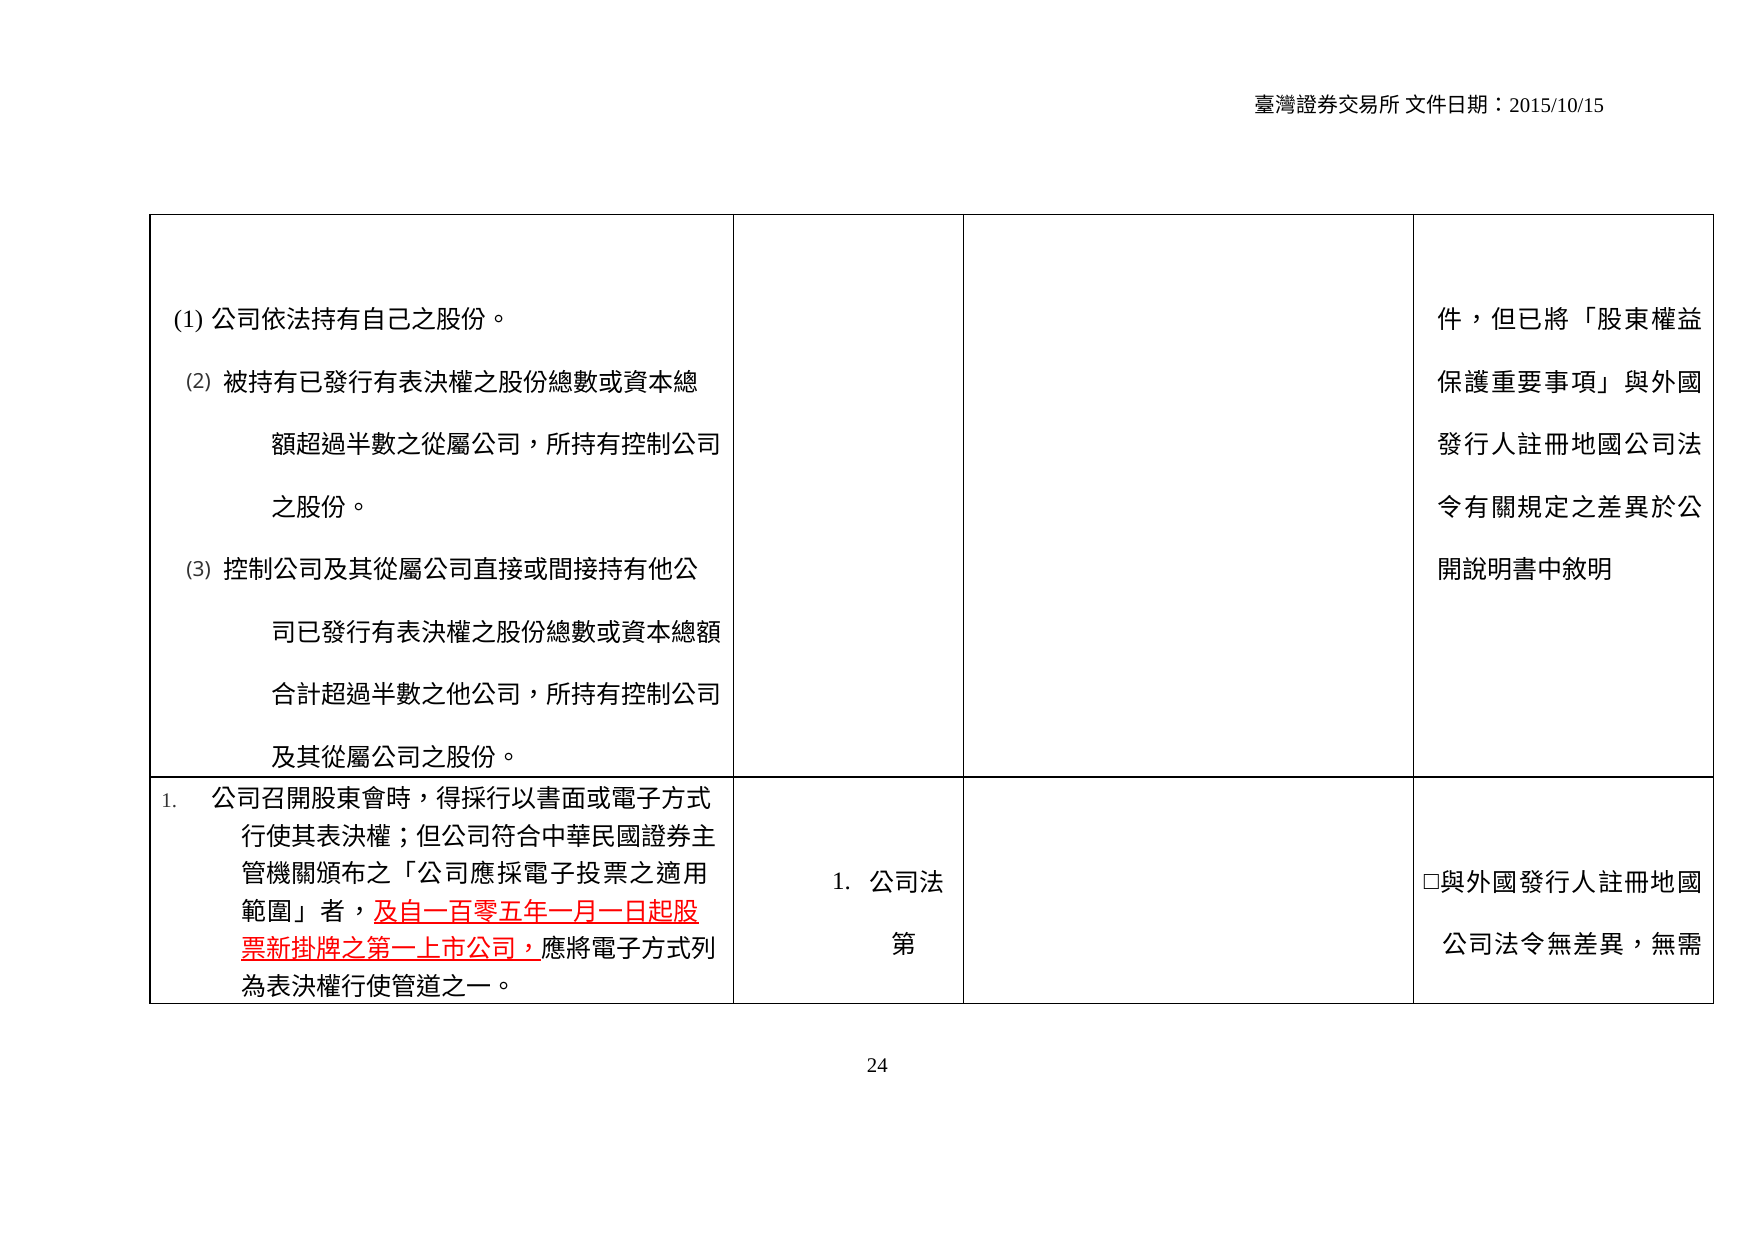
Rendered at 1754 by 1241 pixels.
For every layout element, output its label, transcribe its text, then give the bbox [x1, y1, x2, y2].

table_cell □與外國發行人註冊地國公司法令無差異，無需 [1414, 778, 1713, 1002]
table_cell 件，但已將「股東權益保護重要事項」與外國發行人註冊地國公司法令有關規定之差異於公開說明書中敘明 [1414, 215, 1713, 776]
table_cell [734, 215, 963, 776]
table_cell 公司法第177條之1 公司法第177條之2 [734, 778, 963, 1002]
table_cell [964, 215, 1413, 776]
table_cell [964, 778, 1413, 1002]
table_cell 股東對於會議之事項，有自身利害關係致有害於公司利益之虞時，不得加入表決，並不得代理他股東行使其表決權。不得行使表決權之股份數，不算入已出席股東之表決權數 公司各股東，除章程另有規定外，每股有一表決權。 有下列情形之一者，其股份無表決權。股東會之決議，對無表決權股東之股份數，不算入已發行股份之總數： 公司依法持有自己之股份。 被持有已發行有表決權之股份總數或資本總額超過半數之從屬公司，所持有控制公司之股份。股111111111111111111111111111111111111111111111111111111111111111111111111111111111111111111111111111111111111111111111111111 控制公司及其從屬公司直接或間接持有他公司已發行有表決權之股份總數或資本總額合計超過半數之他公司，所持有控制公司及其從屬公司之股份。 [151, 215, 733, 776]
table_cell 公司召開股東會時，得採行以書面或電子方式行使其表決權；但公司符合中華民國證券主管機關頒布之「公司應採電子投票之適用範圍」者，及自一百零五年一月一日起股票新掛牌之第一上市公司，應將電子方式列為表決權行使管道之一。 公司於中華民國境外召開股東會者，應提供股東得採行以書面或電子方式行使表決權。 公司以書面或電子方式行使表決權時，其行使方法應載明於股東會召集通知。以書面或電子方式行使表決權之股東，視為親自出席股東會。但就該次股東會之臨時動議及原議案之修正，視為棄權。 股東以書面或電子方式行使表決權者，其意思表示應於股東會開會二日前送達公司，意思表示有重複時，以最先送達者為準。但聲明撤銷前意思表示者，不在此限。 股東以書面或電子方式行使表決權後，欲親自出席股東會者，應於股東會開會二日前，以與行使表決權相同之方式撤銷前項行使表決權之意思表示；逾期撤銷者，以書面或電子方式行使之表決權為準。 股東以書面或電子方式行使表決權，並以委託書委託代理人出席股東會者，以委託代理人出席行使之表決權為準。 [151, 778, 733, 1002]
